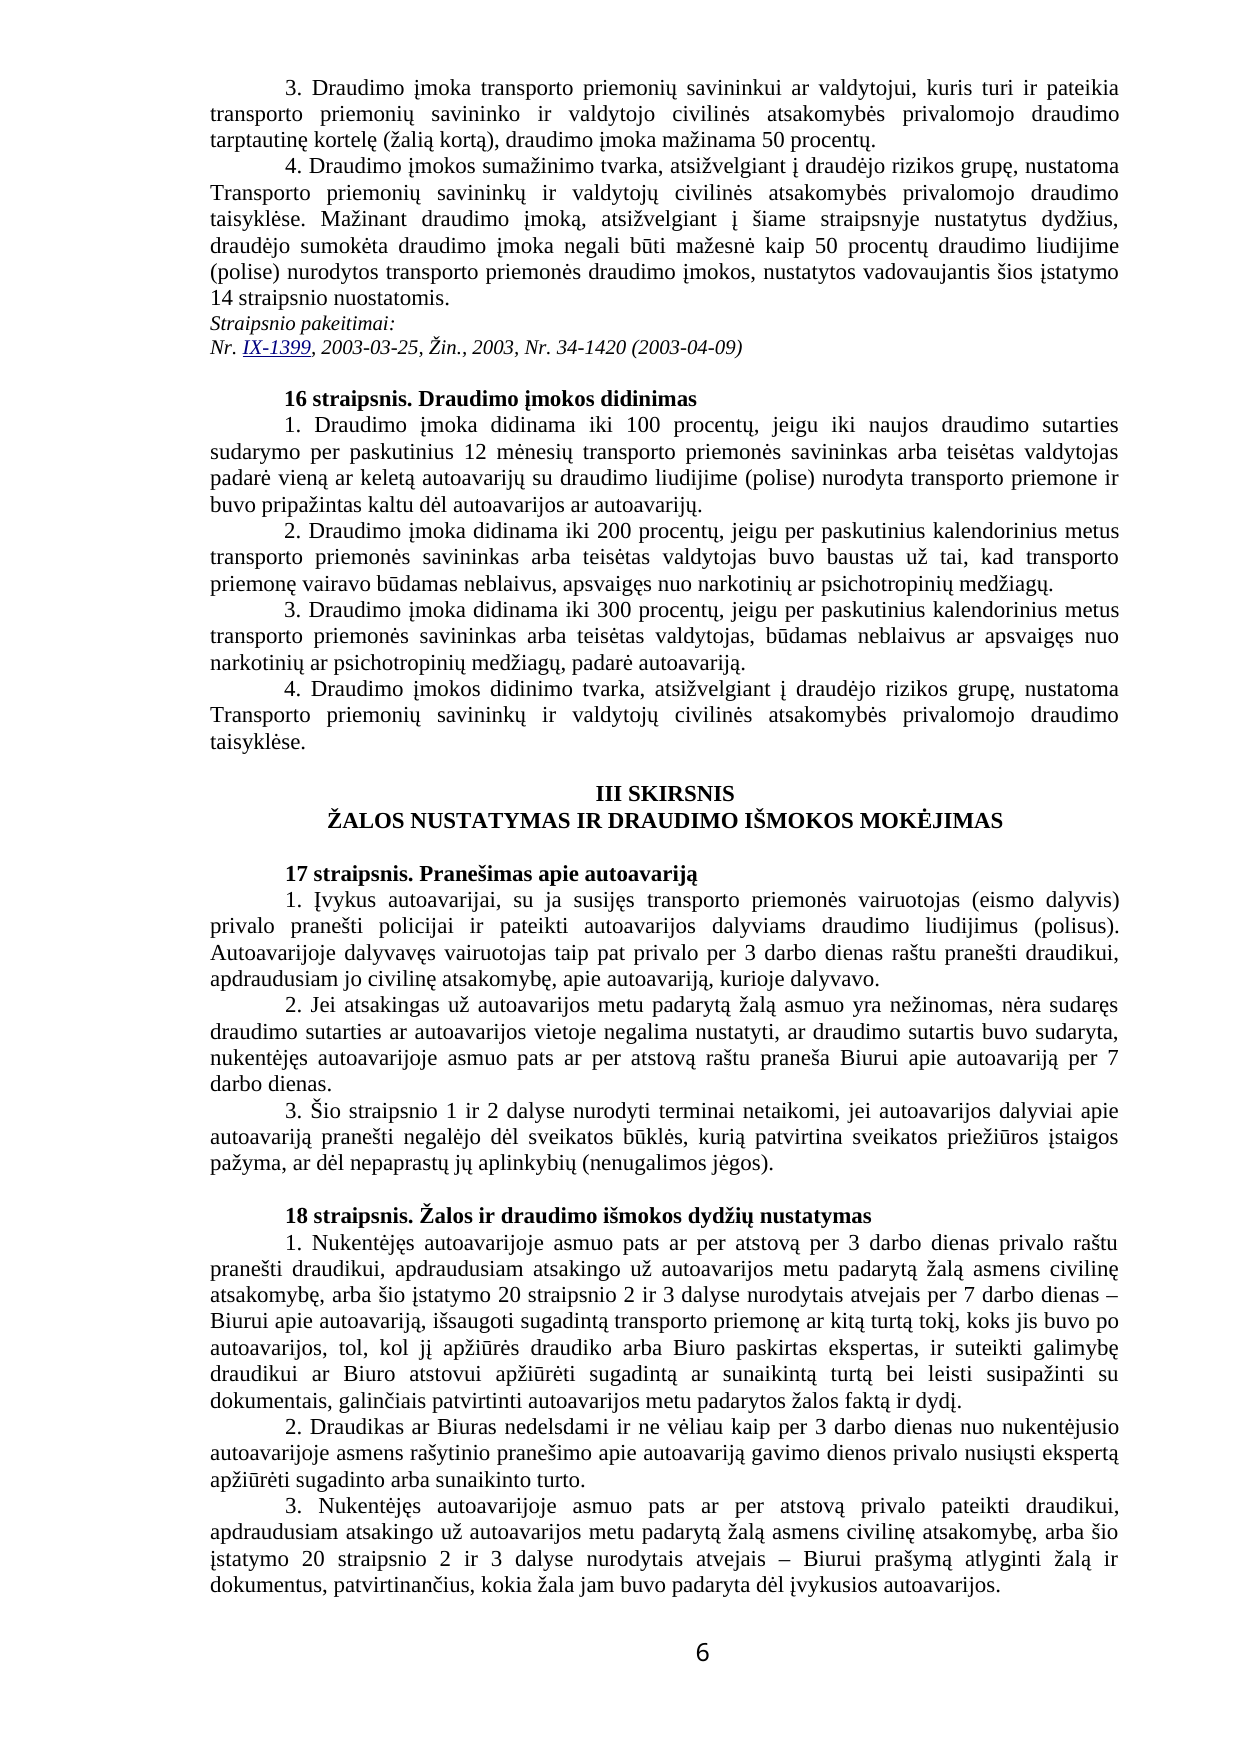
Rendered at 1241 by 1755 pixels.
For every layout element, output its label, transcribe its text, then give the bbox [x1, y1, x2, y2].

text 1. Įvykus autoavarijai, su ja susijęs transporto priemonės vairuotojas (eismo dalyvis) privalo pranešti policijai ir pateikti autoavarijos dalyviams draudimo liudijimus (polisus). Autoavarijoje dalyvavęs vairuotojas taip pat privalo per 3 darbo dienas raštu pranešti draudikui, apdraudusiam jo civilinę atsakomybę, apie autoavariją, kurioje dalyvavo. [210, 886, 1120, 991]
text 2. Draudimo įmoka didinama iki 200 procentų, jeigu per paskutinius kalendorinius metus transporto priemonės savininkas arba teisėtas valdytojas buvo baustas už tai, kad transporto priemonę vairavo būdamas neblaivus, apsvaigęs nuo narkotinių ar psichotropinių medžiagų. [210, 517, 1120, 596]
text 18 straipsnis. Žalos ir draudimo išmokos dydžių nustatymas [210, 1202, 1120, 1228]
text 3. Draudimo įmoka transporto priemonių savininkui ar valdytojui, kuris turi ir pateikia transporto priemonių savininko ir valdytojo civilinės atsakomybės privalomojo draudimo tarptautinę kortelę (žalią kortą), draudimo įmoka mažinama 50 procentų. [210, 73, 1120, 153]
text 2. Jei atsakingas už autoavarijos metu padarytą žalą asmuo yra nežinomas, nėra sudaręs draudimo sutarties ar autoavarijos vietoje negalima nustatyti, ar draudimo sutartis buvo sudaryta, nukentėjęs autoavarijoje asmuo pats ar per atstovą raštu praneša Biurui apie autoavariją per 7 darbo dienas. [210, 991, 1120, 1097]
text 3. Šio straipsnio 1 ir 2 dalyse nurodyti terminai netaikomi, jei autoavarijos dalyviai apie autoavariją pranešti negalėjo dėl sveikatos būklės, kurią patvirtina sveikatos priežiūros įstaigos pažyma, ar dėl nepaprastų jų aplinkybių (nenugalimos jėgos). [210, 1097, 1120, 1176]
text 3. Draudimo įmoka didinama iki 300 procentų, jeigu per paskutinius kalendorinius metus transporto priemonės savininkas arba teisėtas valdytojas, būdamas neblaivus ar apsvaigęs nuo narkotinių ar psichotropinių medžiagų, padarė autoavariją. [210, 596, 1120, 675]
text 16 straipsnis. Draudimo įmokos didinimas [210, 385, 1120, 412]
text 4. Draudimo įmokos didinimo tvarka, atsižvelgiant į draudėjo rizikos grupę, nustatoma Transporto priemonių savininkų ir valdytojų civilinės atsakomybės privalomojo draudimo taisyklėse. [210, 675, 1120, 754]
text 4. Draudimo įmokos sumažinimo tvarka, atsižvelgiant į draudėjo rizikos grupę, nustatoma Transporto priemonių savininkų ir valdytojų civilinės atsakomybės privalomojo draudimo taisyklėse. Mažinant draudimo įmoką, atsižvelgiant į šiame straipsnyje nustatytus dydžius, draudėjo sumokėta draudimo įmoka negali būti mažesnė kaip 50 procentų draudimo liudijime (polise) nurodytos transporto priemonės draudimo įmokos, nustatytos vadovaujantis šios įstatymo 14 straipsnio nuostatomis. [210, 153, 1120, 311]
text 17 straipsnis. Pranešimas apie autoavariją [210, 859, 1120, 886]
text 1. Draudimo įmoka didinama iki 100 procentų, jeigu iki naujos draudimo sutarties sudarymo per paskutinius 12 mėnesių transporto priemonės savininkas arba teisėtas valdytojas padarė vieną ar keletą autoavarijų su draudimo liudijime (polise) nurodyta transporto priemone ir buvo pripažintas kaltu dėl autoavarijos ar autoavarijų. [210, 412, 1120, 517]
text 3. Nukentėjęs autoavarijoje asmuo pats ar per atstovą privalo pateikti draudikui, apdraudusiam atsakingo už autoavarijos metu padarytą žalą asmens civilinę atsakomybę, arba šio įstatymo 20 straipsnio 2 ir 3 dalyse nurodytais atvejais – Biurui prašymą atlyginti žalą ir dokumentus, patvirtinančius, kokia žala jam buvo padaryta dėl įvykusios autoavarijos. [210, 1492, 1120, 1597]
text Straipsnio pakeitimai: [210, 311, 1120, 335]
text 2. Draudikas ar Biuras nedelsdami ir ne vėliau kaip per 3 darbo dienas nuo nukentėjusio autoavarijoje asmens rašytinio pranešimo apie autoavariją gavimo dienos privalo nusiųsti ekspertą apžiūrėti sugadinto arba sunaikinto turto. [210, 1413, 1120, 1492]
text ŽALOS NUSTATYMAS IR DRAUDIMO IŠMOKOS MOKĖJIMAS [210, 807, 1120, 833]
subtitle III SKIRSNIS [210, 781, 1120, 807]
text Nr. IX-1399, 2003-03-25, Žin., 2003, Nr. 34-1420 (2003-04-09) [210, 335, 1120, 359]
text 1. Nukentėjęs autoavarijoje asmuo pats ar per atstovą per 3 darbo dienas privalo raštu pranešti draudikui, apdraudusiam atsakingo už autoavarijos metu padarytą žalą asmens civilinę atsakomybę, arba šio įstatymo 20 straipsnio 2 ir 3 dalyse nurodytais atvejais per 7 darbo dienas – Biurui apie autoavariją, išsaugoti sugadintą transporto priemonę ar kitą turtą tokį, koks jis buvo po autoavarijos, tol, kol jį apžiūrės draudiko arba Biuro paskirtas ekspertas, ir suteikti galimybę draudikui ar Biuro atstovui apžiūrėti sugadintą ar sunaikintą turtą bei leisti susipažinti su dokumentais, galinčiais patvirtinti autoavarijos metu padarytos žalos faktą ir dydį. [210, 1228, 1120, 1413]
